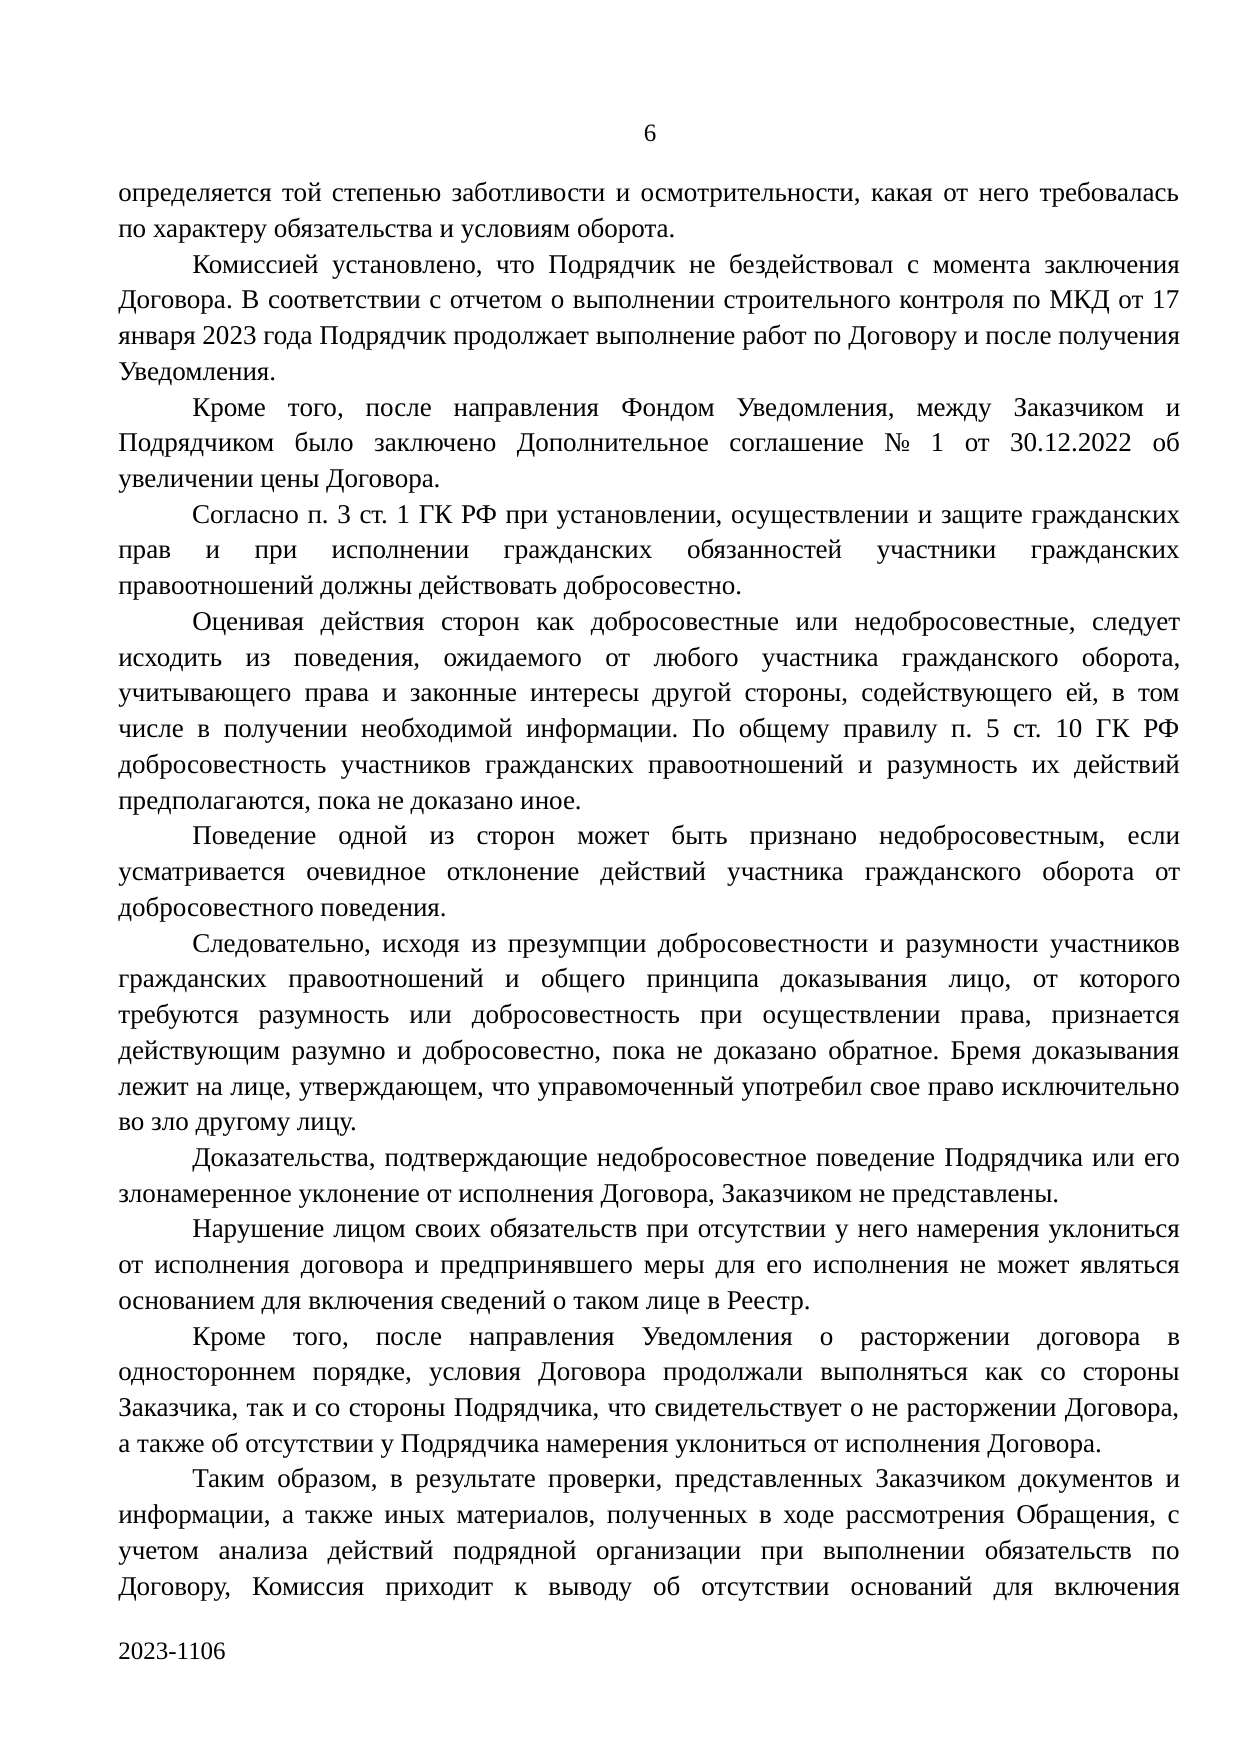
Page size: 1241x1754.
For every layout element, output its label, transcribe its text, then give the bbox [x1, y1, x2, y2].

text Согласно п. 3 ст. 1 ГК РФ при установлении, осуществлении и защите гражданских прав и при исполнении гражданских обязанностей участники гражданских правоотношений должны действовать добросовестно. [118, 498, 1181, 601]
text Кроме того, после направления Фондом Уведомления, между Заказчиком и Подрядчиком было заключено Дополнительное соглашение № 1 от 30.12.2022 об увеличении цены Договора. [118, 391, 1181, 493]
text Таким образом, в результате проверки, представленных Заказчиком документов и информации, а также иных материалов, полученных в ходе рассмотрения Обращения, с учетом анализа действий подрядной организации при выполнении обязательств по Договору, Комиссия приходит к выводу об отсутствии оснований для включения [118, 1463, 1181, 1601]
text Нарушение лицом своих обязательств при отсутствии у него намерения уклониться от исполнения договора и предпринявшего меры для его исполнения не может являться основанием для включения сведений о таком лице в Реестр. [118, 1212, 1181, 1315]
text Поведение одной из сторон может быть признано недобросовестным, если усматривается очевидное отклонение действий участника гражданского оборота от добросовестного поведения. [118, 819, 1181, 922]
text определяется той степенью заботливости и осмотрительности, какая от него требовалась по характеру обязательства и условиям оборота. [118, 176, 1181, 243]
text Кроме того, после направления Уведомления о расторжении договора в одностороннем порядке, условия Договора продолжали выполняться как со стороны Заказчика, так и со стороны Подрядчика, что свидетельствует о не расторжении Договора, а также об отсутствии у Подрядчика намерения уклониться от исполнения Договора. [118, 1320, 1181, 1458]
text Комиссией установлено, что Подрядчик не бездействовал с момента заключения Договора. В соответствии с отчетом о выполнении строительного контроля по МКД от 17 января 2023 года Подрядчик продолжает выполнение работ по Договору и после получения Уведомления. [118, 248, 1181, 386]
text Следовательно, исходя из презумпции добросовестности и разумности участников гражданских правоотношений и общего принципа доказывания лицо, от которого требуются разумность или добросовестность при осуществлении права, признается действующим разумно и добросовестно, пока не доказано обратное. Бремя доказывания лежит на лице, утверждающем, что управомоченный употребил свое право исключительно во зло другому лицу. [118, 927, 1181, 1136]
text Оценивая действия сторон как добросовестные или недобросовестные, следует исходить из поведения, ожидаемого от любого участника гражданского оборота, учитывающего права и законные интересы другой стороны, содействующего ей, в том числе в получении необходимой информации. По общему правилу п. 5 ст. 10 ГК РФ добросовестность участников гражданских правоотношений и разумность их действий предполагаются, пока не доказано иное. [118, 605, 1181, 815]
text Доказательства, подтверждающие недобросовестное поведение Подрядчика или его злонамеренное уклонение от исполнения Договора, Заказчиком не представлены. [118, 1141, 1181, 1208]
